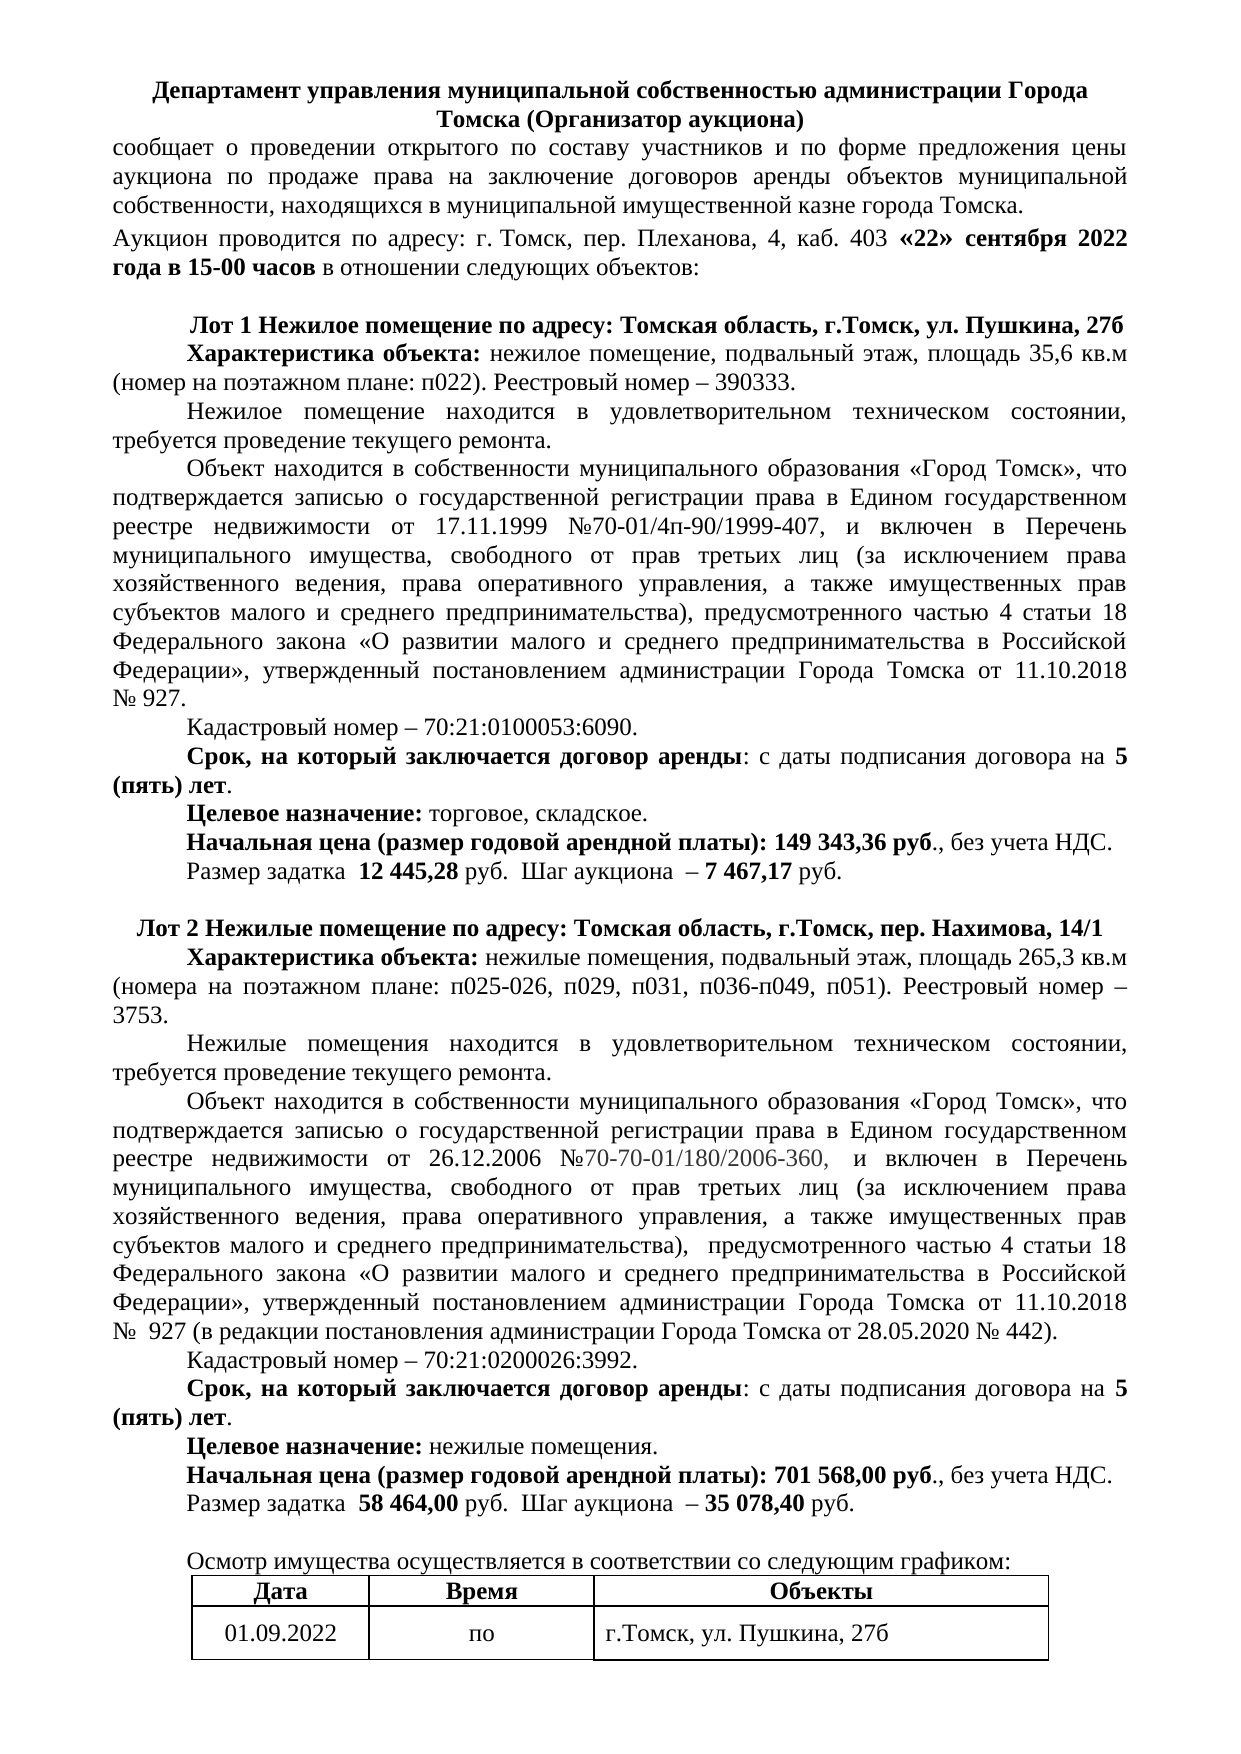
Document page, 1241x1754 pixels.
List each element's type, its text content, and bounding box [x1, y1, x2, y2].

text Объект находится в собственности муниципального образования «Город Томск», что подтверждается записью о государственной регистрации права в Едином государственном реестре недвижимости от 17.11.1999 №70-01/4п-90/1999-407, и включен в Перечень муниципального имущества, свободного от прав третьих лиц (за исключением права хозяйственного ведения, права оперативного управления, а также имущественных прав субъектов малого и среднего предпринимательства), предусмотренного частью 4 статьи 18 Федерального закона «О развитии малого и среднего предпринимательства в Российской Федерации», утвержденный постановлением администрации Города Томска от 11.10.2018 № 927. [112, 453, 1128, 712]
text Аукцион проводится по адресу: г. Томск, пер. Плеханова, 4, каб. 403 «22» сентября 2022 года в 15-00 часов в отношении следующих объектов: [112, 219, 1128, 281]
text Целевое назначение: нежилые помещения. [112, 1431, 1128, 1460]
text Лот 2 Нежилые помещение по адресу: Томская область, г.Томск, пер. Нахимова, 14/1 [112, 913, 1128, 942]
text Размер задатка 58 464,00 руб. Шаг аукциона – 35 078,40 руб. [112, 1488, 1128, 1517]
text Размер задатка 12 445,28 руб. Шаг аукциона – 7 467,17 руб. [112, 856, 1128, 885]
table_cell г.Томск, ул. Пушкина, 27б [595, 1607, 1048, 1659]
table_header Время [370, 1576, 593, 1605]
text Срок, на который заключается договор аренды: с даты подписания договора на 5 (пять) лет. [112, 1373, 1128, 1431]
text Начальная цена (размер годовой арендной платы): 701 568,00 руб., без учета НДС. [112, 1460, 1128, 1488]
text Осмотр имущества осуществляется в соответствии со следующим графиком: [112, 1546, 1128, 1575]
text Целевое назначение: торговое, складское. [112, 798, 1128, 827]
text сообщает о проведении открытого по составу участников и по форме предложения цены аукциона по продаже права на заключение договоров аренды объектов муниципальной собственности, находящихся в муниципальной имущественной казне города Томска. [112, 132, 1128, 219]
text Лот 1 Нежилое помещение по адресу: Томская область, г.Томск, ул. Пушкина, 27б [112, 310, 1128, 338]
text Департамент управления муниципальной собственностью администрации Города Томска (Организатор аукциона) [112, 75, 1128, 132]
text Начальная цена (размер годовой арендной платы): 149 343,36 руб., без учета НДС. [112, 827, 1128, 856]
table_cell по [370, 1607, 593, 1659]
text Нежилые помещения находится в удовлетворительном техническом состоянии, требуется проведение текущего ремонта. [112, 1028, 1128, 1086]
text Нежилое помещение находится в удовлетворительном техническом состоянии, требуется проведение текущего ремонта. [112, 396, 1128, 453]
text Характеристика объекта: нежилые помещения, подвальный этаж, площадь 265,3 кв.м (номера на поэтажном плане: п025-026, п029, п031, п036-п049, п051). Реестровый номер – 3753. [112, 942, 1128, 1028]
text Срок, на который заключается договор аренды: с даты подписания договора на 5 (пять) лет. [112, 741, 1128, 798]
table_header Дата [193, 1576, 368, 1605]
text Кадастровый номер – 70:21:0200026:3992. [112, 1345, 1128, 1373]
text Объект находится в собственности муниципального образования «Город Томск», что подтверждается записью о государственной регистрации права в Едином государственном реестре недвижимости от 26.12.2006 №70-70-01/180/2006-360, и включен в Перечень муниципального имущества, свободного от прав третьих лиц (за исключением права хозяйственного ведения, права оперативного управления, а также имущественных прав субъектов малого и среднего предпринимательства), предусмотренного частью 4 статьи 18 Федерального закона «О развитии малого и среднего предпринимательства в Российской Федерации», утвержденный постановлением администрации Города Томска от 11.10.2018 № 927 (в редакции постановления администрации Города Томска от 28.05.2020 № 442). [112, 1086, 1128, 1345]
table_cell 01.09.2022 [193, 1607, 368, 1659]
table_header Объекты [595, 1576, 1048, 1605]
text Кадастровый номер – 70:21:0100053:6090. [112, 712, 1128, 741]
text Характеристика объекта: нежилое помещение, подвальный этаж, площадь 35,6 кв.м (номер на поэтажном плане: п022). Реестровый номер – 390333. [112, 338, 1128, 396]
